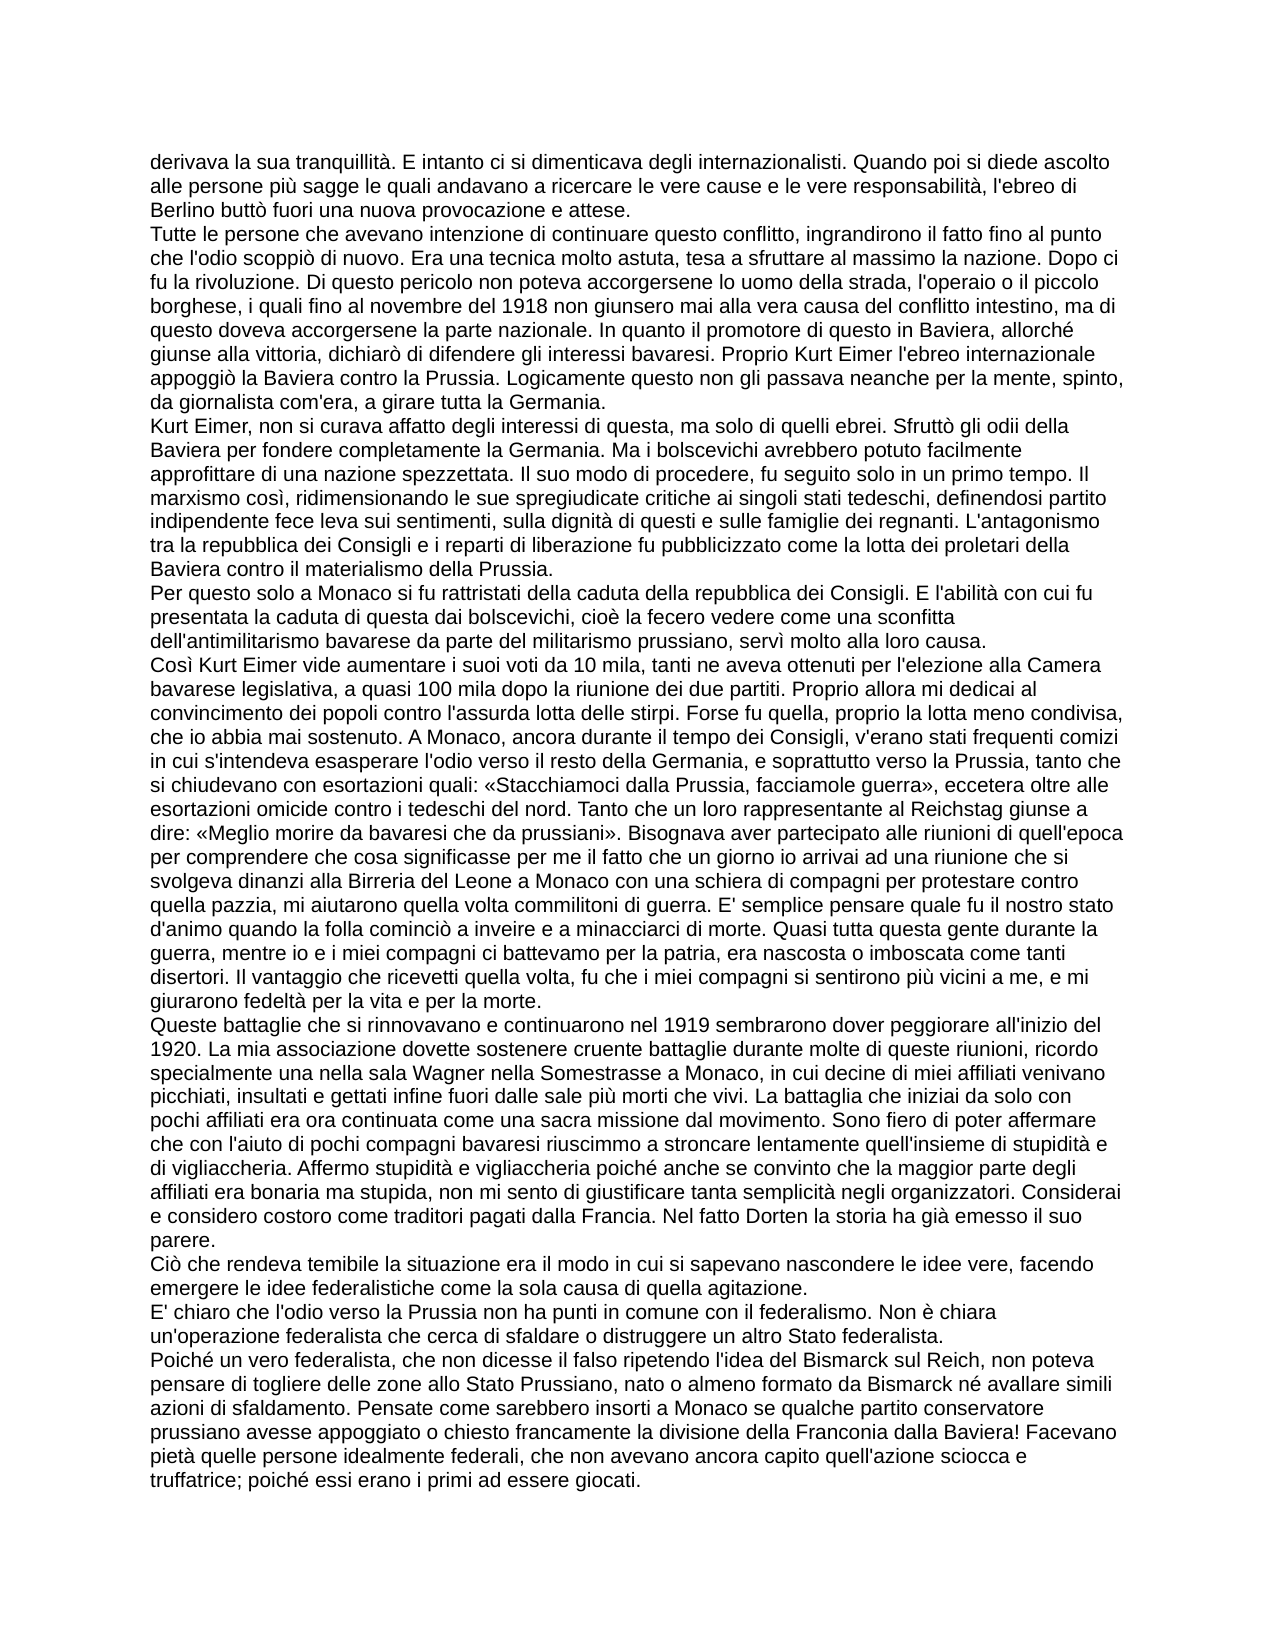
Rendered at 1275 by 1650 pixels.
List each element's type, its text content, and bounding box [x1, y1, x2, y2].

text derivava la sua tranquillità. E intanto ci si dimenticava degli internazionalisti. Quando poi si diede ascolto alle persone più sagge le quali andavano a ricercare le vere cause e le vere responsabilità, l'ebreo di Berlino buttò fuori una nuova provocazione e attese. [150, 150, 1125, 222]
text Così Kurt Eimer vide aumentare i suoi voti da 10 mila, tanti ne aveva ottenuti per l'elezione alla Camera bavarese legislativa, a quasi 100 mila dopo la riunione dei due partiti. Proprio allora mi dedicai al convincimento dei popoli contro l'assurda lotta delle stirpi. Forse fu quella, proprio la lotta meno condivisa, che io abbia mai sostenuto. A Monaco, ancora durante il tempo dei Consigli, v'erano stati frequenti comizi in cui s'intendeva esasperare l'odio verso il resto della Germania, e soprattutto verso la Prussia, tanto che si chiudevano con esortazioni quali: «Stacchiamoci dalla Prussia, facciamole guerra», eccetera oltre alle esortazioni omicide contro i tedeschi del nord. Tanto che un loro rappresentante al Reichstag giunse a dire: «Meglio morire da bavaresi che da prussiani». Bisognava aver partecipato alle riunioni di quell'epoca per comprendere che cosa significasse per me il fatto che un giorno io arrivai ad una riunione che si svolgeva dinanzi alla Birreria del Leone a Monaco con una schiera di compagni per protestare contro quella pazzia, mi aiutarono quella volta commilitoni di guerra. E' semplice pensare quale fu il nostro stato d'animo quando la folla cominciò a inveire e a minacciarci di morte. Quasi tutta questa gente durante la guerra, mentre io e i miei compagni ci battevamo per la patria, era nascosta o imboscata come tanti disertori. Il vantaggio che ricevetti quella volta, fu che i miei compagni si sentirono più vicini a me, e mi giurarono fedeltà per la vita e per la morte. [150, 653, 1125, 1012]
text E' chiaro che l'odio verso la Prussia non ha punti in comune con il federalismo. Non è chiara un'operazione federalista che cerca di sfaldare o distruggere un altro Stato federalista. [150, 1300, 1125, 1348]
text Poiché un vero federalista, che non dicesse il falso ripetendo l'idea del Bismarck sul Reich, non poteva pensare di togliere delle zone allo Stato Prussiano, nato o almeno formato da Bismarck né avallare simili azioni di sfaldamento. Pensate come sarebbero insorti a Monaco se qualche partito conservatore prussiano avesse appoggiato o chiesto francamente la divisione della Franconia dalla Baviera! Facevano pietà quelle persone idealmente federali, che non avevano ancora capito quell'azione sciocca e truffatrice; poiché essi erano i primi ad essere giocati. [150, 1348, 1125, 1492]
text Ciò che rendeva temibile la situazione era il modo in cui si sapevano nascondere le idee vere, facendo emergere le idee federalistiche come la sola causa di quella agitazione. [150, 1252, 1125, 1300]
text Per questo solo a Monaco si fu rattristati della caduta della repubblica dei Consigli. E l'abilità con cui fu presentata la caduta di questa dai bolscevichi, cioè la fecero vedere come una sconfitta dell'antimilitarismo bavarese da parte del militarismo prussiano, servì molto alla loro causa. [150, 581, 1125, 653]
text Queste battaglie che si rinnovavano e continuarono nel 1919 sembrarono dover peggiorare all'inizio del 1920. La mia associazione dovette sostenere cruente battaglie durante molte di queste riunioni, ricordo specialmente una nella sala Wagner nella Somestrasse a Monaco, in cui decine di miei affiliati venivano picchiati, insultati e gettati infine fuori dalle sale più morti che vivi. La battaglia che iniziai da solo con pochi affiliati era ora continuata come una sacra missione dal movimento. Sono fiero di poter affermare che con l'aiuto di pochi compagni bavaresi riuscimmo a stroncare lentamente quell'insieme di stupidità e di vigliaccheria. Affermo stupidità e vigliaccheria poiché anche se convinto che la maggior parte degli affiliati era bonaria ma stupida, non mi sento di giustificare tanta semplicità negli organizzatori. Considerai e considero costoro come traditori pagati dalla Francia. Nel fatto Dorten la storia ha già emesso il suo parere. [150, 1012, 1125, 1252]
text Tutte le persone che avevano intenzione di continuare questo conflitto, ingrandirono il fatto fino al punto che l'odio scoppiò di nuovo. Era una tecnica molto astuta, tesa a sfruttare al massimo la nazione. Dopo ci fu la rivoluzione. Di questo pericolo non poteva accorgersene lo uomo della strada, l'operaio o il piccolo borghese, i quali fino al novembre del 1918 non giunsero mai alla vera causa del conflitto intestino, ma di questo doveva accorgersene la parte nazionale. In quanto il promotore di questo in Baviera, allorché giunse alla vittoria, dichiarò di difendere gli interessi bavaresi. Proprio Kurt Eimer l'ebreo internazionale appoggiò la Baviera contro la Prussia. Logicamente questo non gli passava neanche per la mente, spinto, da giornalista com'era, a girare tutta la Germania. [150, 222, 1125, 413]
text Kurt Eimer, non si curava affatto degli interessi di questa, ma solo di quelli ebrei. Sfruttò gli odii della Baviera per fondere completamente la Germania. Ma i bolscevichi avrebbero potuto facilmente approfittare di una nazione spezzettata. Il suo modo di procedere, fu seguito solo in un primo tempo. Il marxismo così, ridimensionando le sue spregiudicate critiche ai singoli stati tedeschi, definendosi partito indipendente fece leva sui sentimenti, sulla dignità di questi e sulle famiglie dei regnanti. L'antagonismo tra la repubblica dei Consigli e i reparti di liberazione fu pubblicizzato come la lotta dei proletari della Baviera contro il materialismo della Prussia. [150, 413, 1125, 581]
